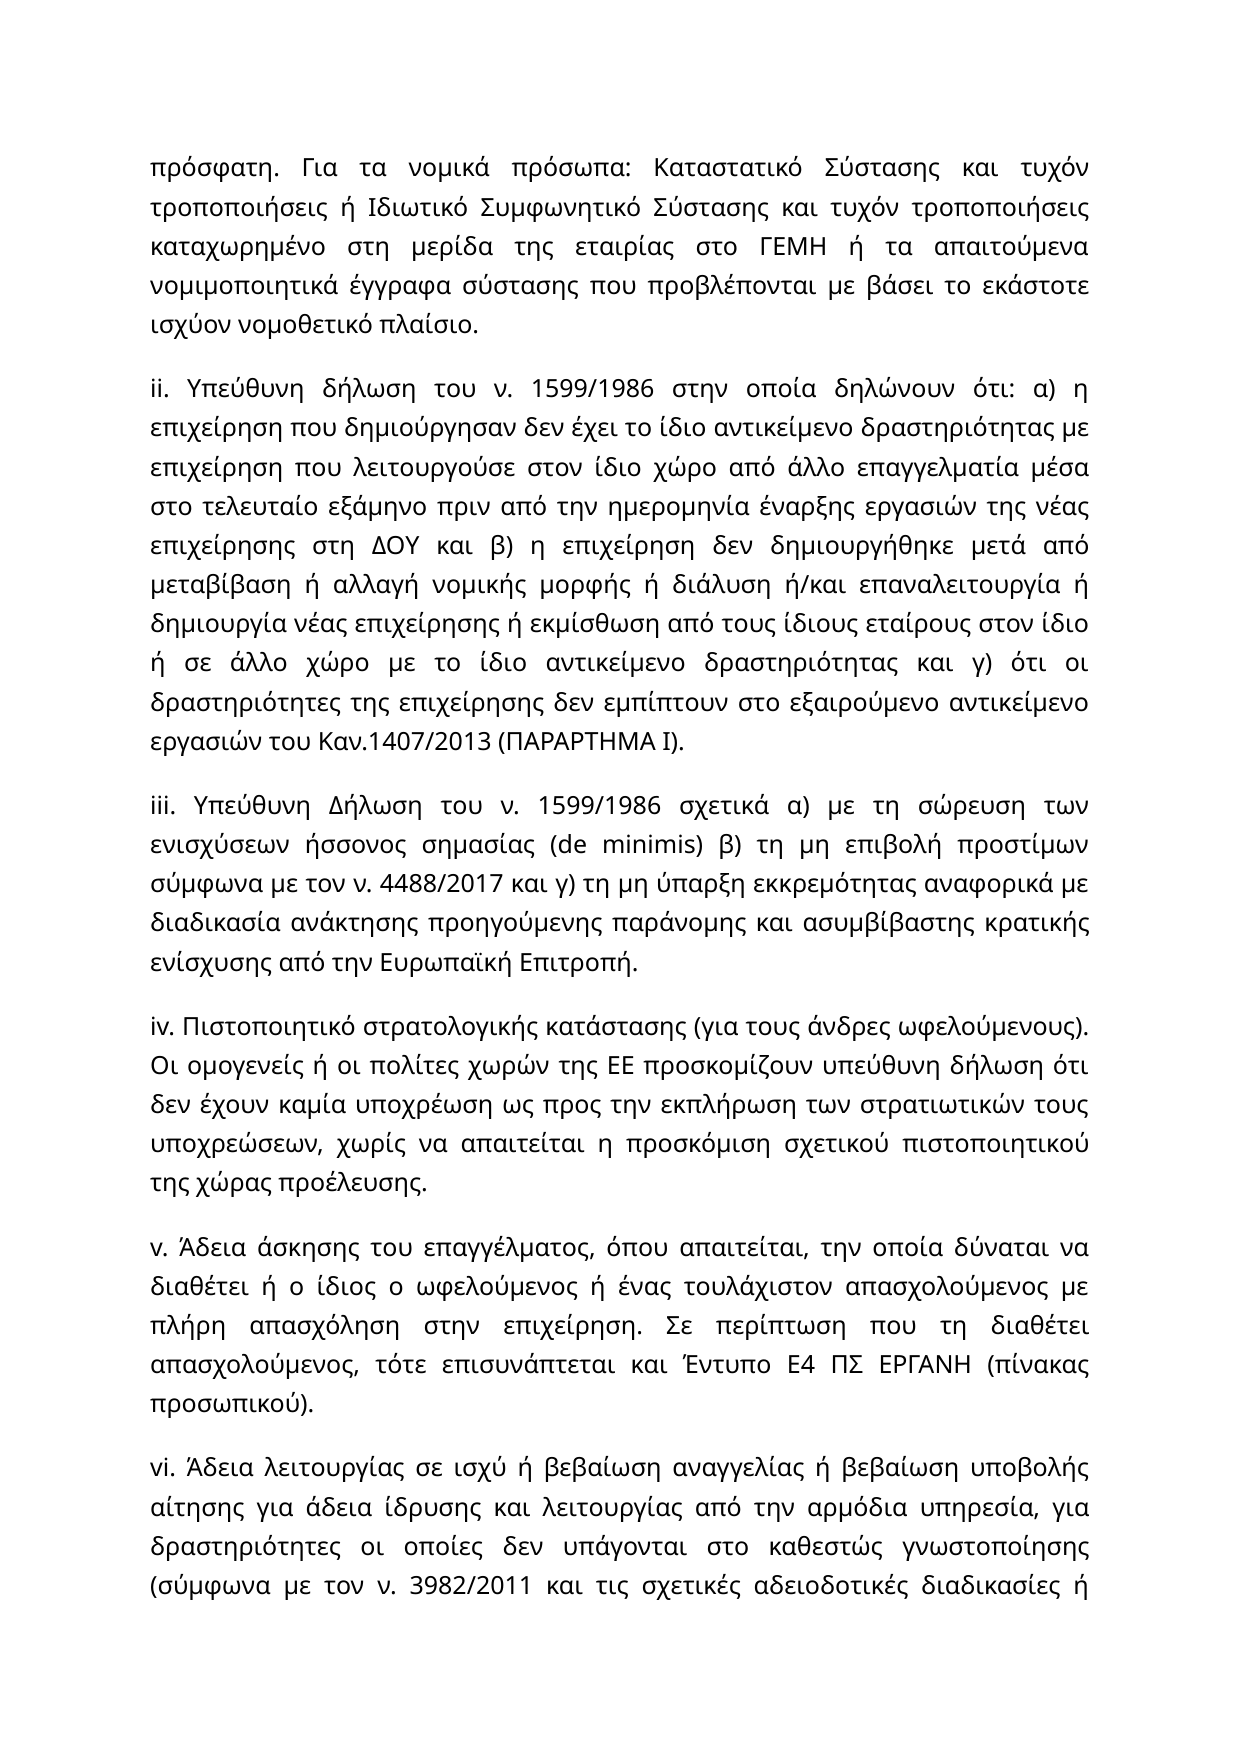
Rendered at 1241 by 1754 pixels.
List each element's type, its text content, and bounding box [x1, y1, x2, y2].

text vi. Άδεια λειτουργίας σε ισχύ ή βεβαίωση αναγγελίας ή βεβαίωση υποβολής αίτησης για άδεια ίδρυσης και λειτουργίας από την αρμόδια υπηρεσία, για δραστηριότητες οι οποίες δεν υπάγονται στο καθεστώς γνωστοποίησης (σύμφωνα με τον ν. 3982/2011 και τις σχετικές αδειοδοτικές διαδικασίες ή [150, 1450, 1090, 1602]
text v. Άδεια άσκησης του επαγγέλματος, όπου απαιτείται, την οποία δύναται να διαθέτει ή ο ίδιος ο ωφελούμενος ή ένας τουλάχιστον απασχολούμενος με πλήρη απασχόληση στην επιχείρηση. Σε περίπτωση που τη διαθέτει απασχολούμενος, τότε επισυνάπτεται και Έντυπο Ε4 ΠΣ ΕΡΓΑΝΗ (πίνακας προσωπικού). [150, 1229, 1090, 1420]
text ii. Υπεύθυνη δήλωση του ν. 1599/1986 στην οποία δηλώνουν ότι: α) η επιχείρηση που δημιούργησαν δεν έχει το ίδιο αντικείμενο δραστηριότητας με επιχείρηση που λειτουργούσε στον ίδιο χώρο από άλλο επαγγελματία μέσα στο τελευταίο εξάμηνο πριν από την ημερομηνία έναρξης εργασιών της νέας επιχείρησης στη ΔΟΥ και β) η επιχείρηση δεν δημιουργήθηκε μετά από μεταβίβαση ή αλλαγή νομικής μορφής ή διάλυση ή/και επαναλειτουργία ή δημιουργία νέας επιχείρησης ή εκμίσθωση από τους ίδιους εταίρους στον ίδιο ή σε άλλο χώρο με το ίδιο αντικείμενο δραστηριότητας και γ) ότι οι δραστηριότητες της επιχείρησης δεν εμπίπτουν στο εξαιρούμενο αντικείμενο εργασιών του Καν.1407/2013 (ΠΑΡΑΡΤΗΜΑ Ι). [150, 371, 1090, 757]
text iv. Πιστοποιητικό στρατολογικής κατάστασης (για τους άνδρες ωφελούμενους). Οι ομογενείς ή οι πολίτες χωρών της ΕΕ προσκομίζουν υπεύθυνη δήλωση ότι δεν έχουν καμία υποχρέωση ως προς την εκπλήρωση των στρατιωτικών τους υποχρεώσεων, χωρίς να απαιτείται η προσκόμιση σχετικού πιστοποιητικού της χώρας προέλευσης. [150, 1008, 1090, 1199]
text πρόσφατη. Για τα νομικά πρόσωπα: Καταστατικό Σύστασης και τυχόν τροποποιήσεις ή Ιδιωτικό Συμφωνητικό Σύστασης και τυχόν τροποποιήσεις καταχωρημένο στη μερίδα της εταιρίας στο ΓΕΜΗ ή τα απαιτούμενα νομιμοποιητικά έγγραφα σύστασης που προβλέπονται με βάσει το εκάστοτε ισχύον νομοθετικό πλαίσιο. [150, 150, 1090, 341]
text iii. Υπεύθυνη Δήλωση του ν. 1599/1986 σχετικά α) με τη σώρευση των ενισχύσεων ήσσονος σημασίας (de minimis) β) τη μη επιβολή προστίμων σύμφωνα με τον ν. 4488/2017 και γ) τη μη ύπαρξη εκκρεμότητας αναφορικά με διαδικασία ανάκτησης προηγούμενης παράνομης και ασυμβίβαστης κρατικής ενίσχυσης από την Ευρωπαϊκή Επιτροπή. [150, 787, 1090, 978]
